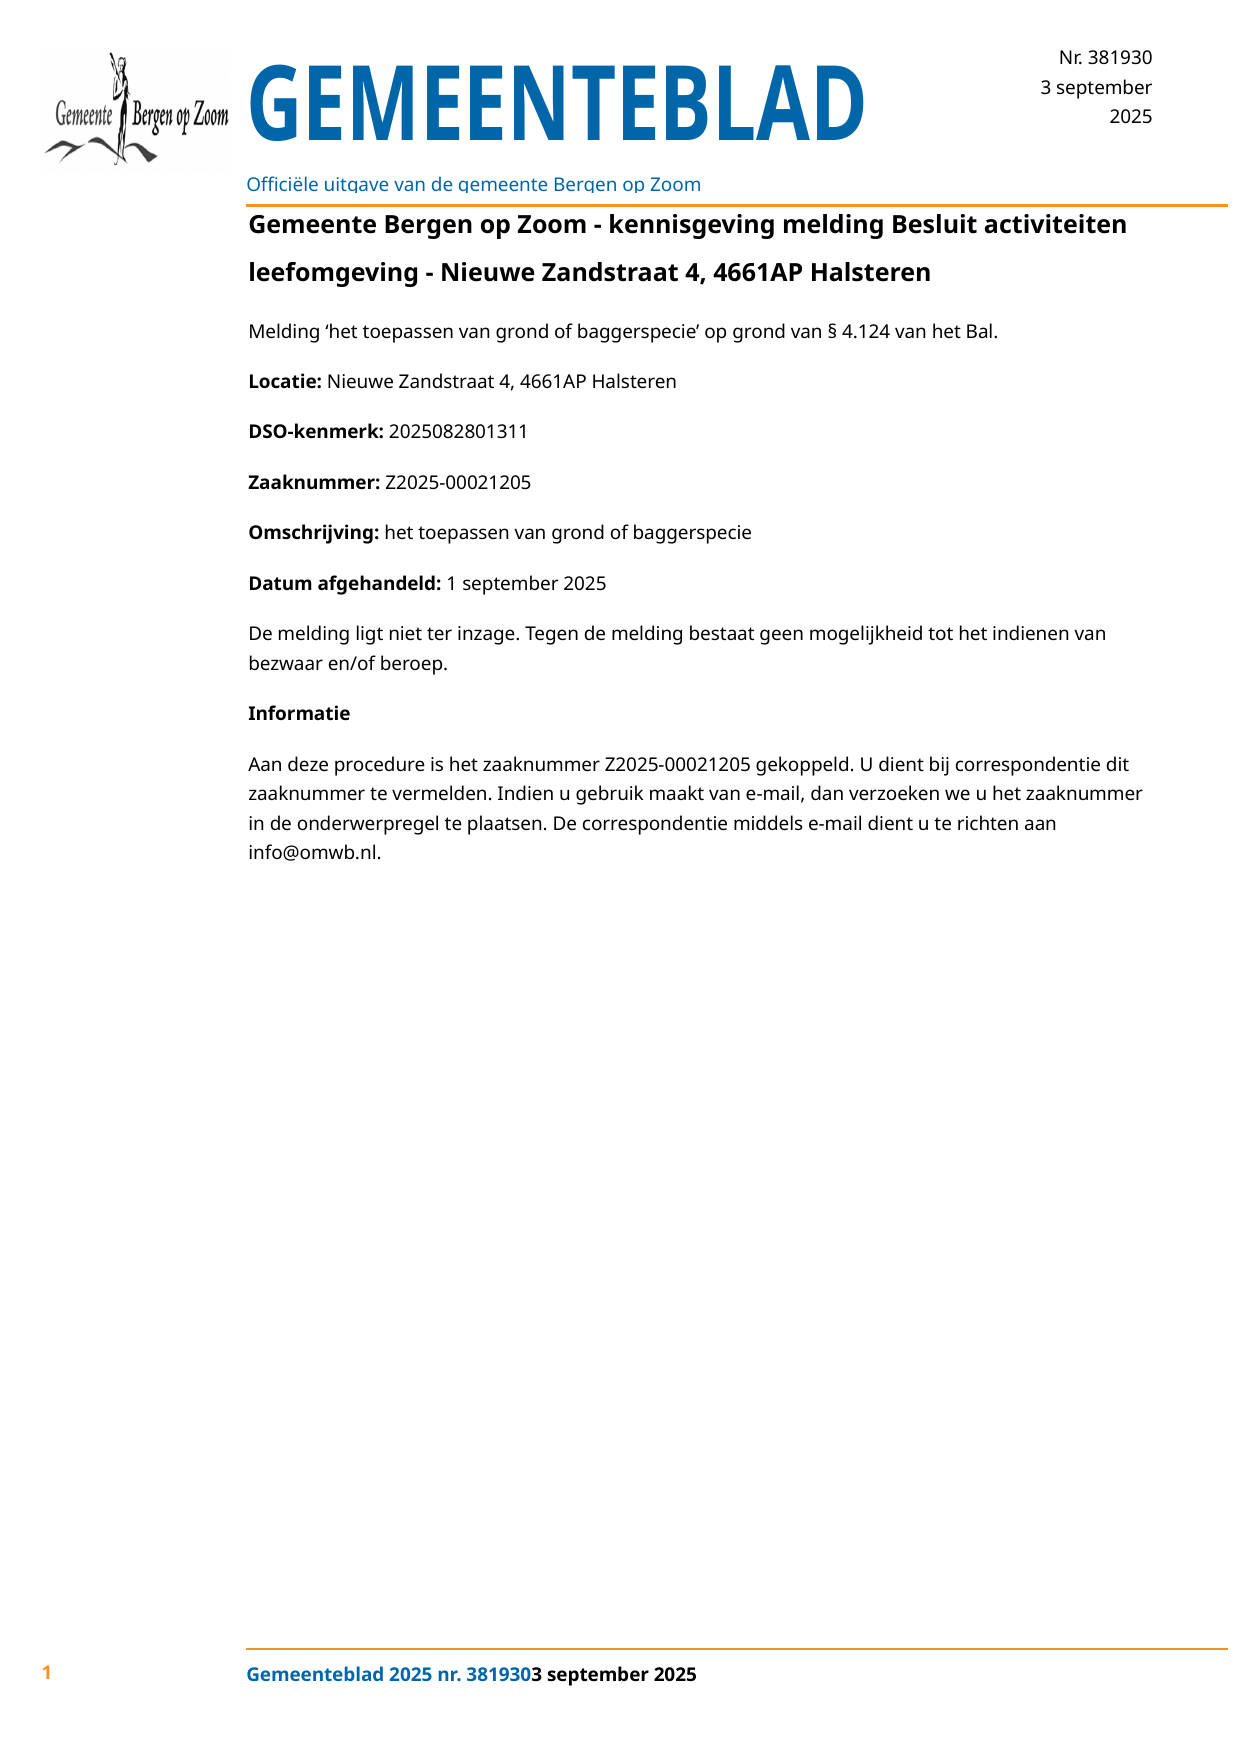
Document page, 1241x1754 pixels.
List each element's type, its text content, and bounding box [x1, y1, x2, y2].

text Locatie: Nieuwe Zandstraat 4, 4661AP Halsteren [248, 368, 1152, 394]
text Aan deze procedure is het zaaknummer Z2025-00021205 gekoppeld. U dient bij correspondentie dit zaaknummer te vermelden. Indien u gebruik maakt van e-mail, dan verzoeken we u het zaaknummer in de onderwerpregel te plaatsen. De correspondentie middels e-mail dient u te richten aan info@omwb.nl. [248, 751, 1152, 865]
text Datum afgehandeld: 1 september 2025 [248, 570, 1152, 596]
text Zaaknummer: Z2025-00021205 [248, 469, 1152, 495]
text Omschrijving: het toepassen van grond of baggerspecie [248, 519, 1152, 545]
picture [41, 47, 231, 172]
text Gemeente Bergen op Zoom - kennisgeving melding Besluit activiteiten leefomgeving - Nieuwe Zandstraat 4, 4661AP Halsteren [248, 207, 1152, 288]
text Informatie [248, 700, 1152, 726]
text DSO-kenmerk: 2025082801311 [248, 419, 1152, 444]
text Melding ‘het toepassen van grond of baggerspecie’ op grond van § 4.124 van het Bal. [248, 318, 1152, 344]
text De melding ligt niet ter inzage. Tegen de melding bestaat geen mogelijkheid tot het indienen van bezwaar en/of beroep. [248, 620, 1152, 676]
